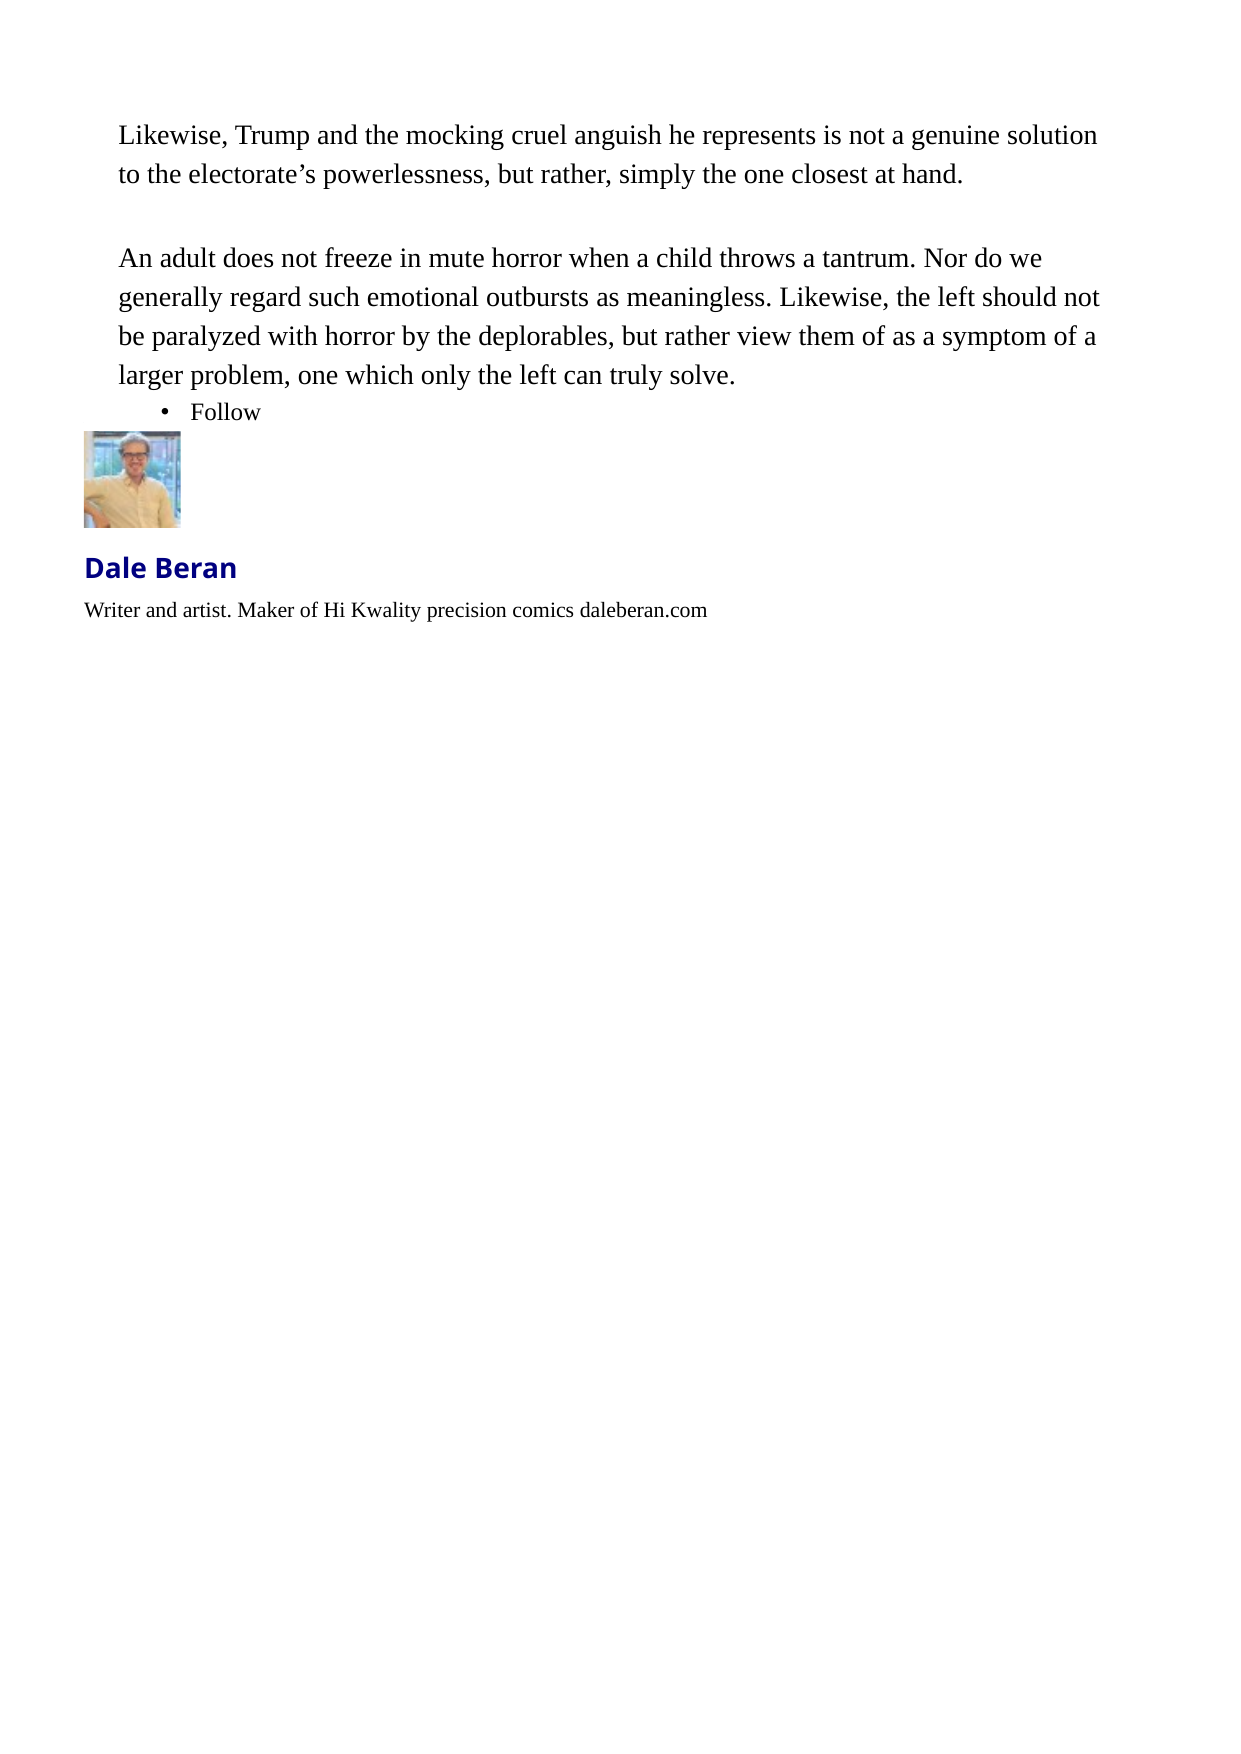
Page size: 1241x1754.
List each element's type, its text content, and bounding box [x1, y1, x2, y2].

text Likewise, Trump and the mocking cruel anguish he represents is not a genuine solution to the electorate’s powerlessness, but rather, simply the one closest at hand. [118, 118, 1122, 189]
text Writer and artist. Maker of Hi Kwality precision comics daleberan.com [84, 597, 1240, 622]
text An adult does not freeze in mute horror when a child throws a tantrum. Nor do we generally regard such emotional outbursts as meaningless. Likewise, the left should not be paralyzed with horror by the deplorables, but rather view them of as a symptom of a larger problem, one which only the left can truly solve. [118, 241, 1122, 390]
picture [83, 431, 181, 528]
list Follow [161, 397, 1240, 425]
subtitle Dale Beran [84, 548, 1240, 587]
